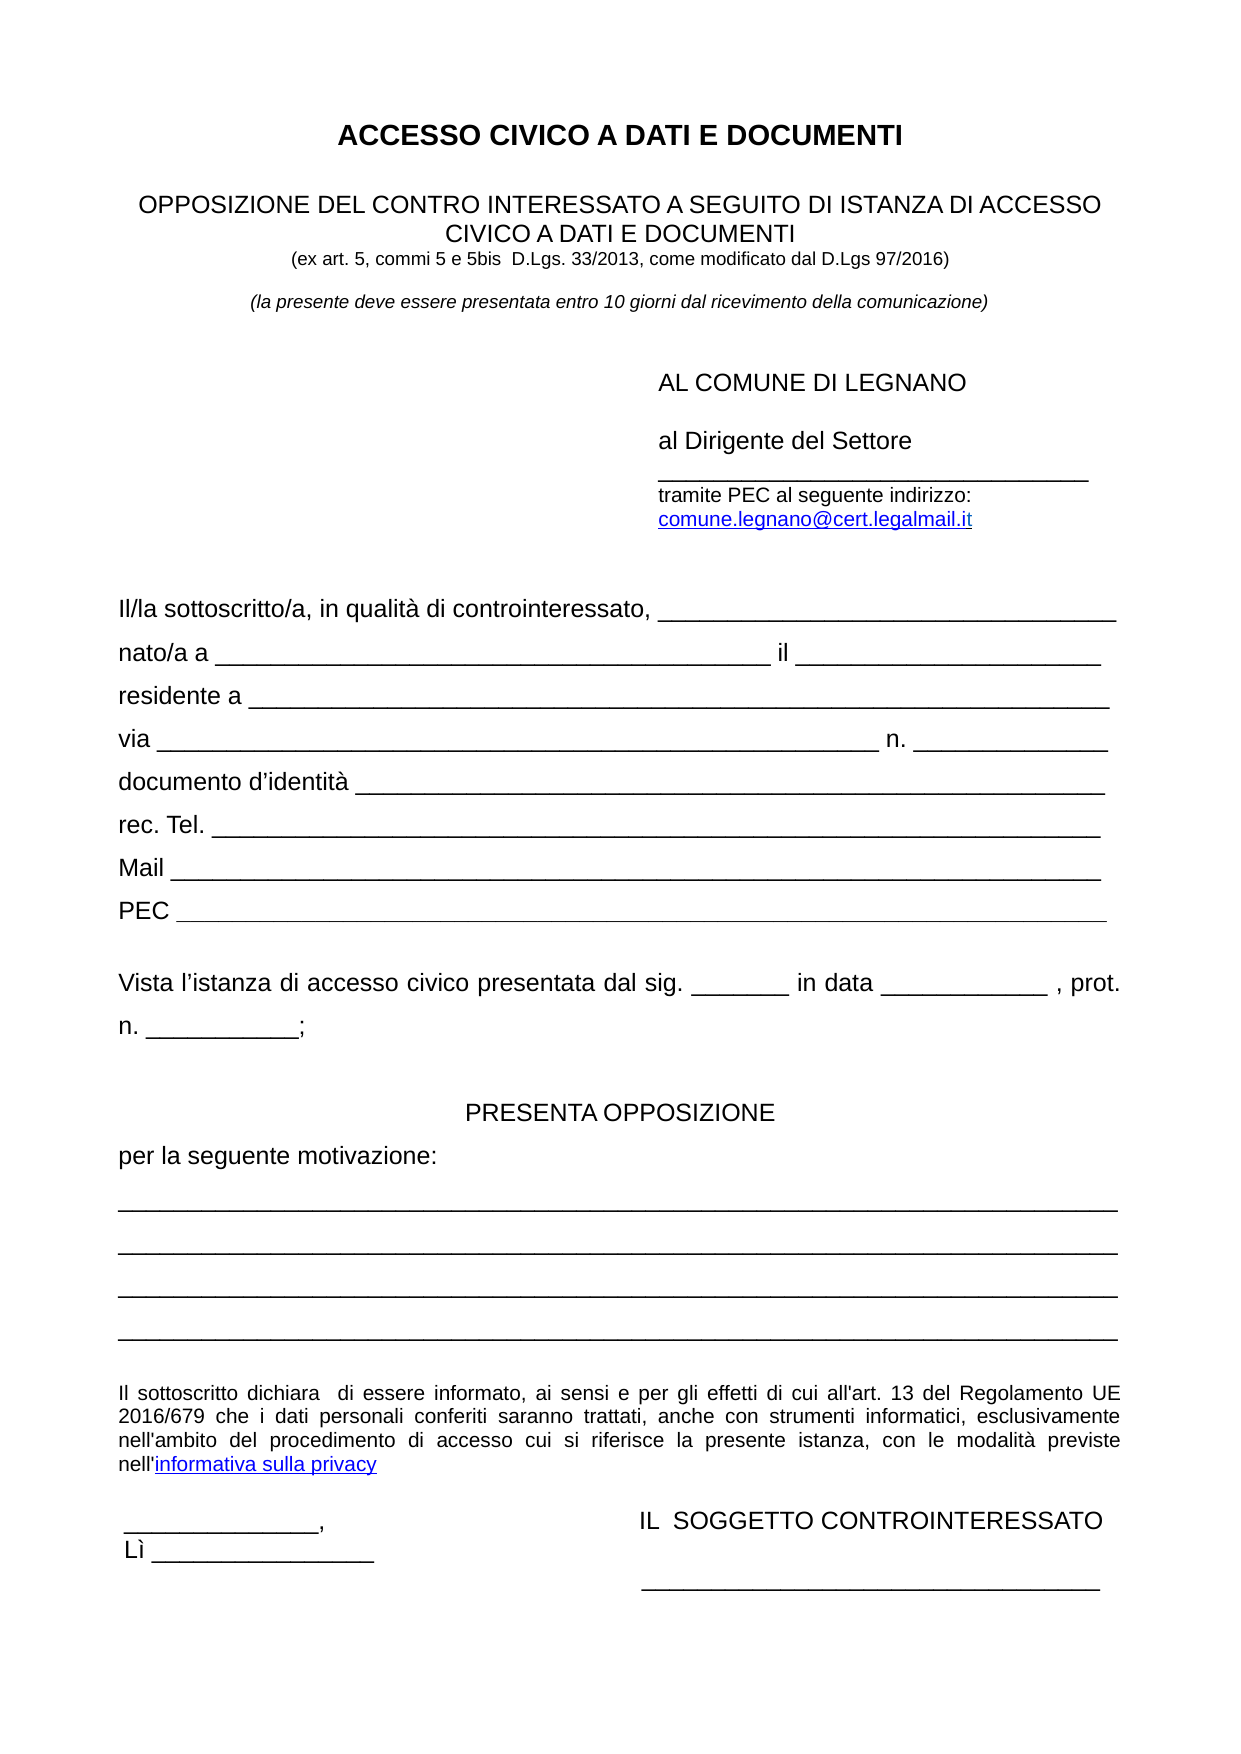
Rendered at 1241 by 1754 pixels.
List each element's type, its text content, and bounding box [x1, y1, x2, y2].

text documento d’identità ______________________________________________________ [118, 767, 1122, 796]
text ________________________________________________________________________ [118, 1270, 1122, 1299]
text (la presente deve essere presentata entro 10 giorni dal ricevimento della comunicazione) [118, 291, 1122, 312]
table_header IL SOGGETTO CONTROINTERESSATO _________________________________ [620, 1500, 1122, 1598]
text (ex art. 5, commi 5 e 5bis D.Lgs. 33/2013, come modificato dal D.Lgs 97/2016) [118, 247, 1122, 269]
text ________________________________________________________________________ [118, 1184, 1122, 1212]
text PRESENTA OPPOSIZIONE [118, 1097, 1122, 1126]
text residente a ______________________________________________________________ [118, 681, 1122, 709]
text rec. Tel. ________________________________________________________________ [118, 810, 1122, 839]
text Il sottoscritto dichiara di essere informato, ai sensi e per gli effetti di cui all'art. 13 del Regolamento UE 2016/679 che i dati personali conferiti saranno trattati, anche con strumenti informatici, esclusivamente nell'ambito del procedimento di accesso cui si riferisce la presente istanza, con le modalità previste nell'informativa sulla privacy [118, 1380, 1122, 1476]
subtitle ACCESSO CIVICO A DATI E DOCUMENTI [118, 118, 1122, 152]
table_header [118, 334, 652, 537]
text Vista l’istanza di accesso civico presentata dal sig. _______ in data ____________ , prot. n. ___________; [118, 968, 1122, 1040]
text via ____________________________________________________ n. ______________ [118, 724, 1122, 752]
table_header AL COMUNE DI LEGNANO al Dirigente del Settore _______________________________ tramite PEC al seguente indirizzo: comune.legnano@cert.legalmail.it [652, 334, 1122, 537]
text Mail ___________________________________________________________________ [118, 853, 1122, 882]
text Il/la sottoscritto/a, in qualità di controinteressato, _________________________________ [118, 594, 1122, 623]
text ________________________________________________________________________ [118, 1313, 1122, 1342]
text PEC ___________________________________________________________________ [118, 896, 1122, 925]
text nato/a a ________________________________________ il ______________________ [118, 637, 1122, 666]
table_header ______________, Lì ________________ [118, 1500, 620, 1598]
subtitle OPPOSIZIONE DEL CONTRO INTERESSATO A SEGUITO DI ISTANZA DI ACCESSO CIVICO A DATI E DOCUMENTI [118, 190, 1122, 247]
text ________________________________________________________________________ [118, 1227, 1122, 1256]
text per la seguente motivazione: [118, 1141, 1122, 1169]
